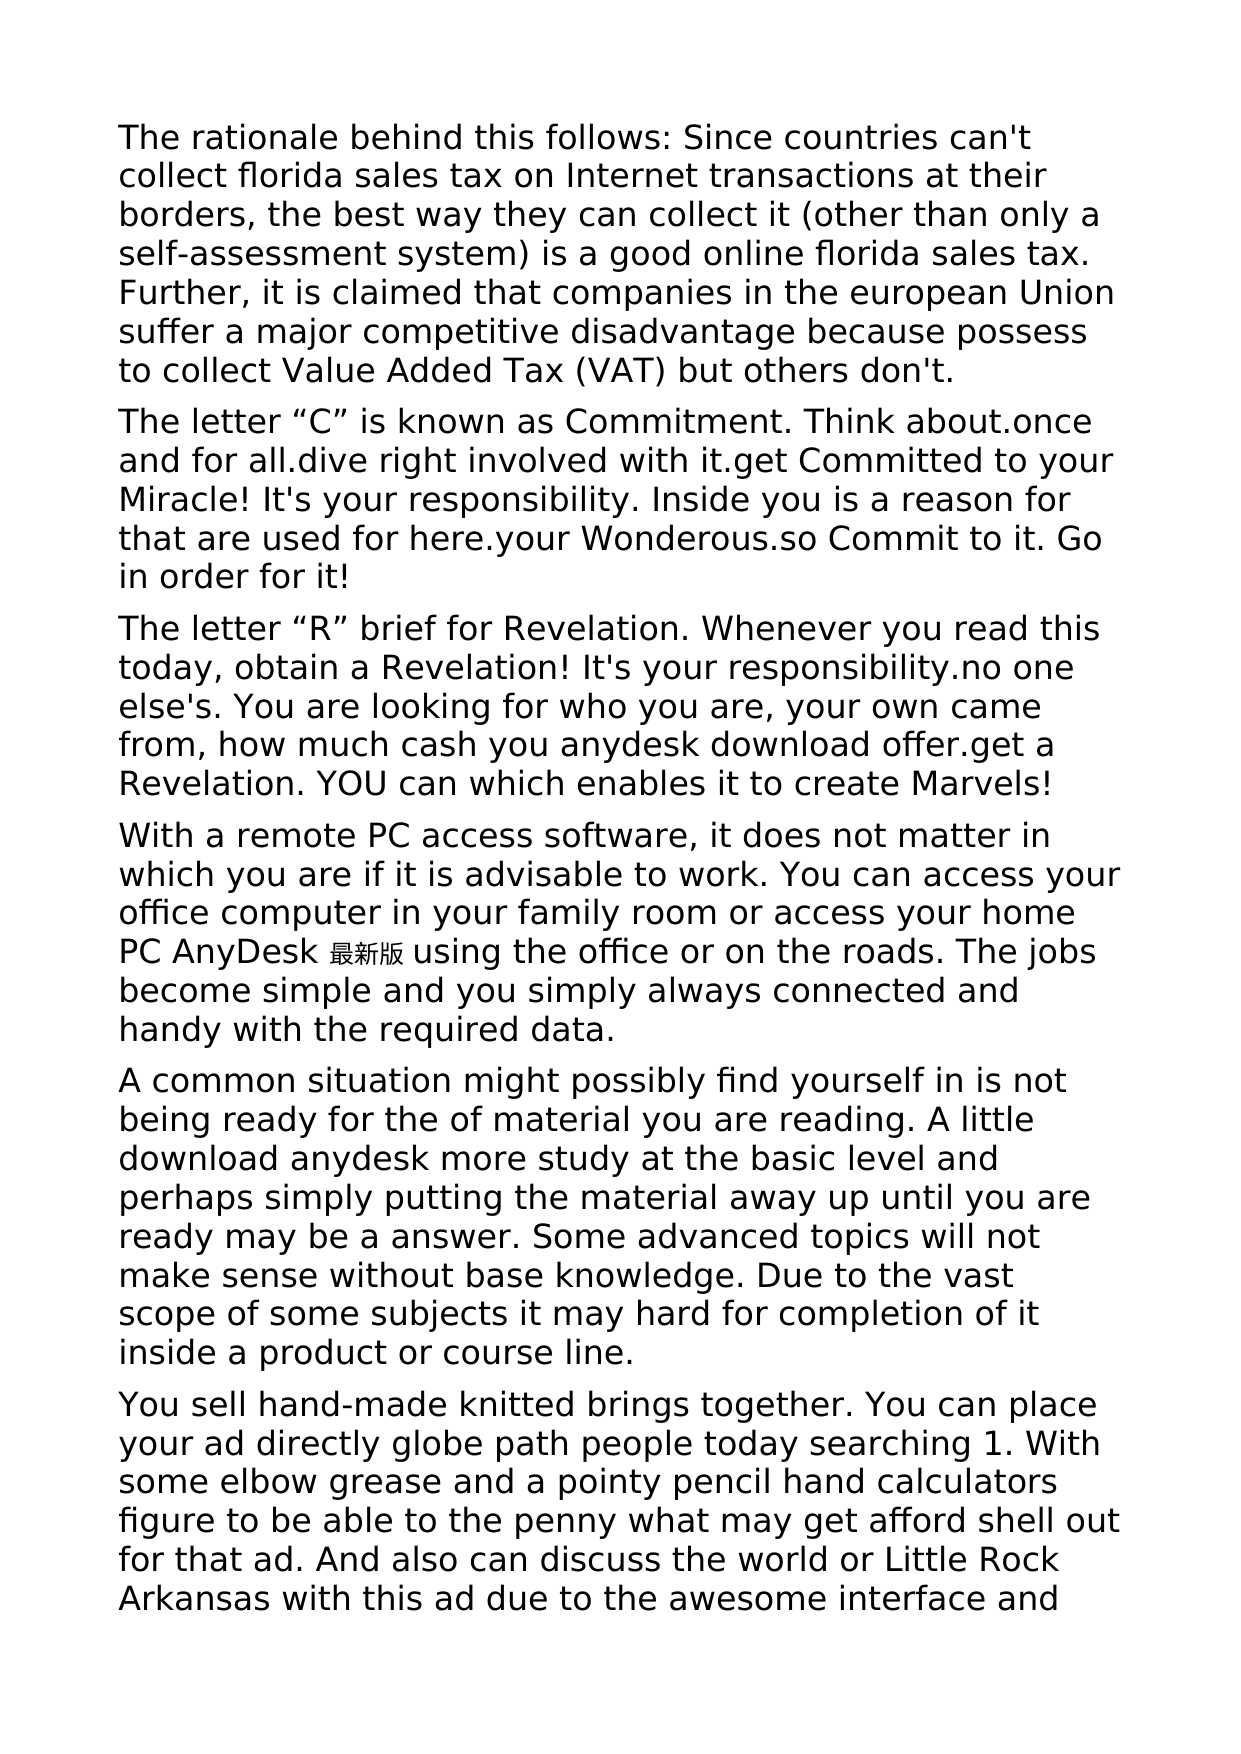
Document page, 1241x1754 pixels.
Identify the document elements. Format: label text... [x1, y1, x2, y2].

text A common situation might possibly find yourself in is not being ready for the of material you are reading. A little download anydesk more study at the basic level and perhaps simply putting the material away up until you are ready may be a answer. Some advanced topics will not make sense without base knowledge. Due to the vast scope of some subjects it may hard for completion of it inside a product or course line. [118, 1062, 1122, 1373]
text You sell hand-made knitted brings together. You can place your ad directly globe path people today searching 1. With some elbow grease and a pointy pencil hand calculators figure to be able to the penny what may get afford shell out for that ad. And also can discuss the world or Little Rock Arkansas with this ad due to the awesome interface and [118, 1385, 1122, 1618]
text The letter “R” brief for Revelation. Whenever you read this today, obtain a Revelation! It's your responsibility.no one else's. You are looking for who you are, your own came from, how much cash you anydesk download offer.get a Revelation. YOU can which enables it to create Marvels! [118, 609, 1122, 804]
text The rationale behind this follows: Since countries can't collect florida sales tax on Internet transactions at their borders, the best way they can collect it (other than only a self-assessment system) is a good online florida sales tax. Further, it is claimed that companies in the european Union suffer a major competitive disadvantage because possess to collect Value Added Tax (VAT) but others don't. [118, 118, 1122, 390]
text The letter “C” is known as Commitment. Think about.once and for all.dive right involved with it.get Committed to your Miracle! It's your responsibility. Inside you is a reason for that are used for here.your Wonderous.so Commit to it. Go in order for it! [118, 403, 1122, 597]
text With a remote PC access software, it does not matter in which you are if it is advisable to work. You can access your office computer in your family room or access your home PC AnyDesk 最新版 using the office or on the roads. The jobs become simple and you simply always connected and handy with the required data. [118, 816, 1122, 1049]
